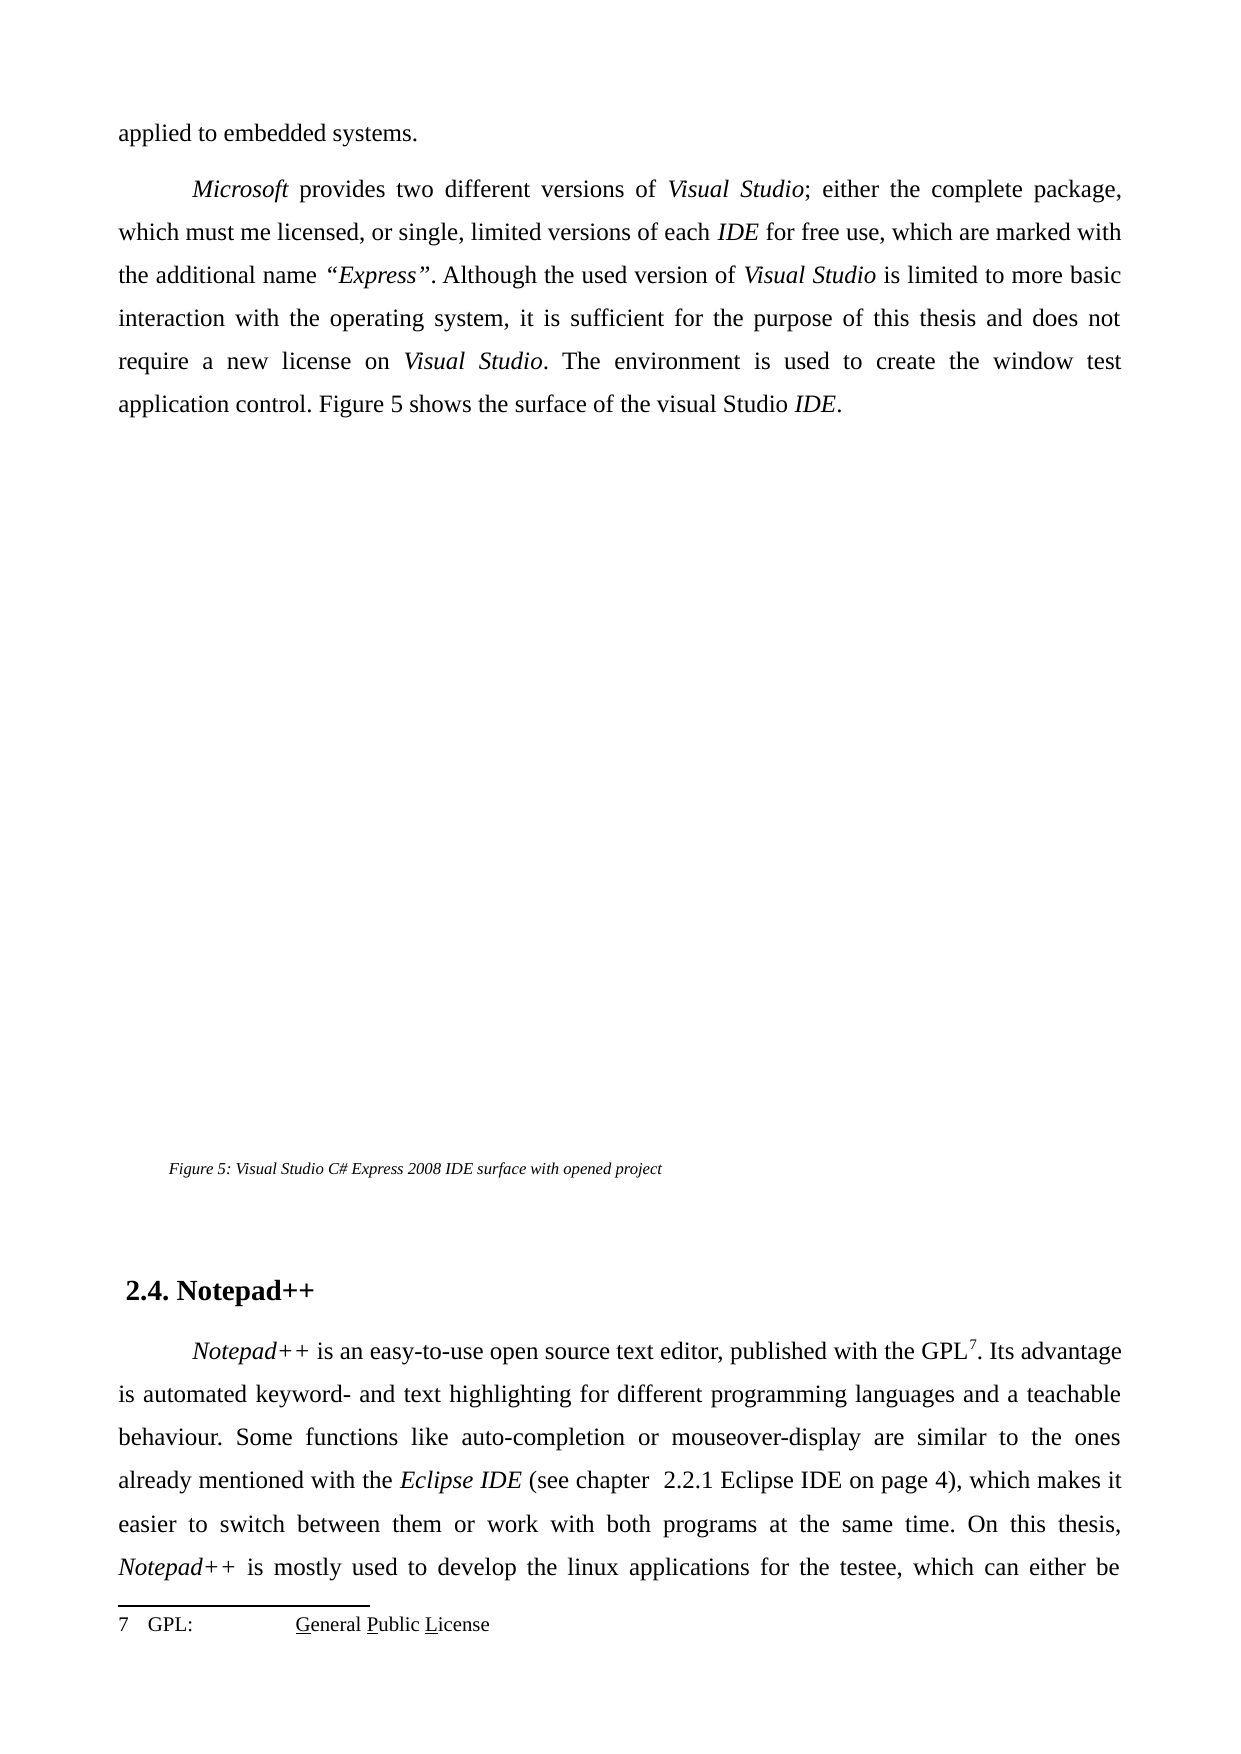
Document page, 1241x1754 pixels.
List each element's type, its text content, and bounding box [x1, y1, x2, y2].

text Microsoft provides two different versions of Visual Studio; either the complete package, which must me licensed, or single, limited versions of each IDE for free use, which are marked with the additional name “Express”. Although the used version of Visual Studio is limited to more basic interaction with the operating system, it is sufficient for the purpose of this thesis and does not require a new license on Visual Studio. The environment is used to create the window test application control. Figure 5 shows the surface of the visual Studio IDE. [118, 174, 1122, 418]
text Figure 5: Visual Studio C# Express 2008 IDE surface with opened project [168, 457, 1071, 1178]
subtitle Notepad++ [118, 1273, 1122, 1307]
text applied to embedded systems. [118, 118, 1122, 147]
text Notepad++ is an easy-to-use open source text editor, published with the GPL. Its advantage is automated keyword- and text highlighting for different programming languages and a teachable behaviour. Some functions like auto-completion or mouseover-display are similar to the ones already mentioned with the Eclipse IDE (see chapter 2.2.1. Eclipse IDE on page 4), which makes it easier to switch between them or work with both programs at the same time. On this thesis, Notepad++ is mostly used to develop the linux applications for the testee, which can either be scripts or small C programs. A server-based version of the GCC is used to compile the C code written in Notepad++. [118, 1336, 1122, 1581]
text GPL: General Public License [118, 1612, 1122, 1636]
